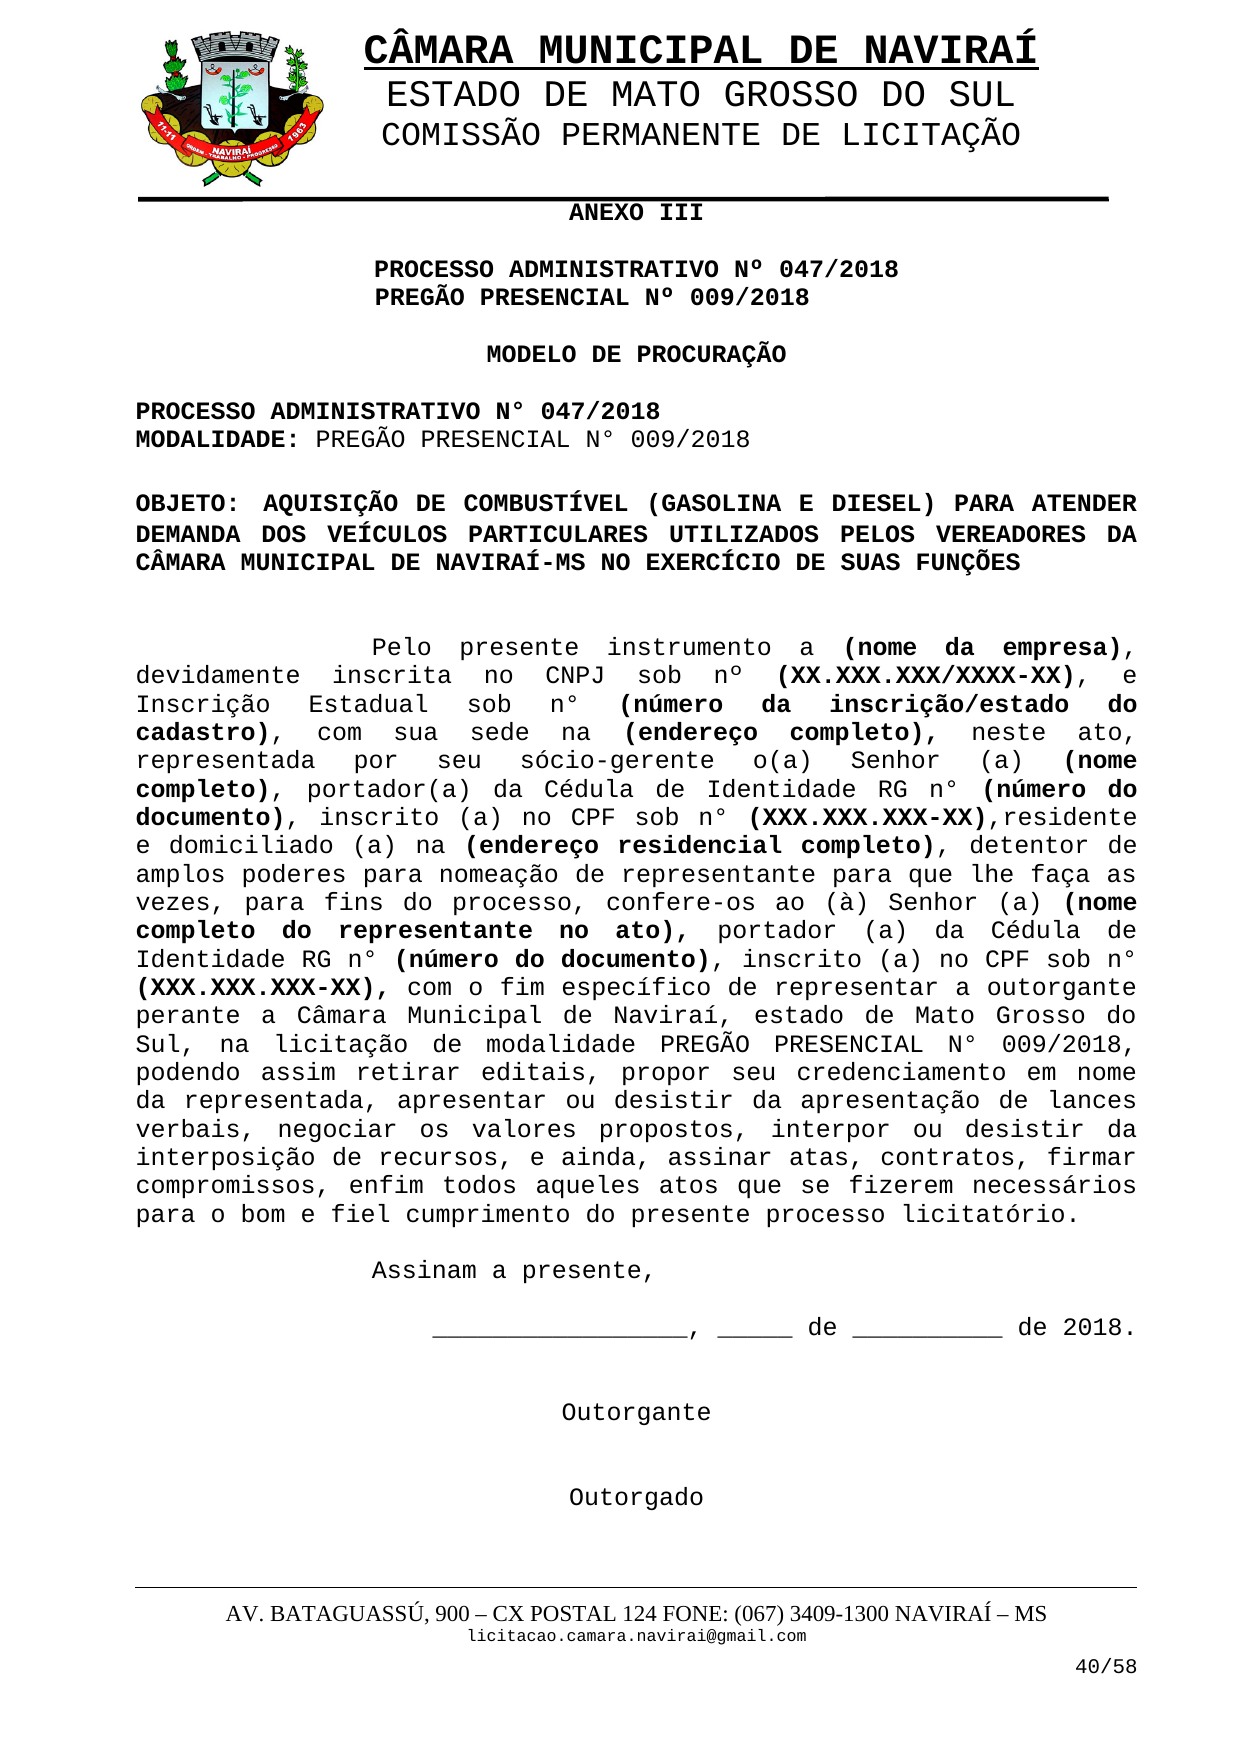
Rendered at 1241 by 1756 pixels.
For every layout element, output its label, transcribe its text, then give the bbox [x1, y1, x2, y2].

text PROCESSO ADMINISTRATIVO Nº 047/2018 [135, 257, 1137, 285]
text Outorgado [135, 1484, 1137, 1513]
text OBJETO: AQUISIÇÃO DE COMBUSTÍVEL (GASOLINA E DIESEL) PARA ATENDER DEMANDA DOS VEÍCULOS PARTICULARES UTILIZADOS PELOS VEREADORES DA CÂMARA MUNICIPAL DE NAVIRAÍ-MS NO EXERCÍCIO DE SUAS FUNÇÕES [135, 483, 1137, 578]
text Outorgante [135, 1399, 1137, 1428]
text MODALIDADE: PREGÃO PRESENCIAL N° 009/2018 [135, 427, 1137, 455]
text PROCESSO ADMINISTRATIVO N° 047/2018 [135, 398, 1137, 427]
text ANEXO III [135, 200, 1137, 228]
text _________________, _____ de __________ de 2018. [135, 1314, 1137, 1343]
text MODELO DE PROCURAÇÃO [135, 342, 1137, 370]
text Assinam a presente, [135, 1258, 1137, 1286]
text PREGÃO PRESENCIAL Nº 009/2018 [47, 285, 1137, 313]
text Pelo presente instrumento a (nome da empresa), devidamente inscrita no CNPJ sob nº (XX.XXX.XXX/XXXX-XX), e Inscrição Estadual sob n° (número da inscrição/estado do cadastro), com sua sede na (endereço completo), neste ato, representada por seu sócio-gerente o(a) Senhor (a) (nome completo), portador(a) da Cédula de Identidade RG n° (número do documento), inscrito (a) no CPF sob n° (XXX.XXX.XXX-XX),residente e domiciliado (a) na (endereço residencial completo), detentor de amplos poderes para nomeação de representante para que lhe faça as vezes, para fins do processo, confere-os ao (à) Senhor (a) (nome completo do representante no ato), portador (a) da Cédula de Identidade RG n° (número do documento), inscrito (a) no CPF sob n° (XXX.XXX.XXX-XX), com o fim específico de representar a outorgante perante a Câmara Municipal de Naviraí, estado de Mato Grosso do Sul, na licitação de modalidade PREGÃO PRESENCIAL N° 009/2018, podendo assim retirar editais, propor seu credenciamento em nome da representada, apresentar ou desistir da apresentação de lances verbais, negociar os valores propostos, interpor ou desistir da interposição de recursos, e ainda, assinar atas, contratos, firmar compromissos, enfim todos aqueles atos que se fizerem necessários para o bom e fiel cumprimento do presente processo licitatório. [135, 634, 1137, 1229]
